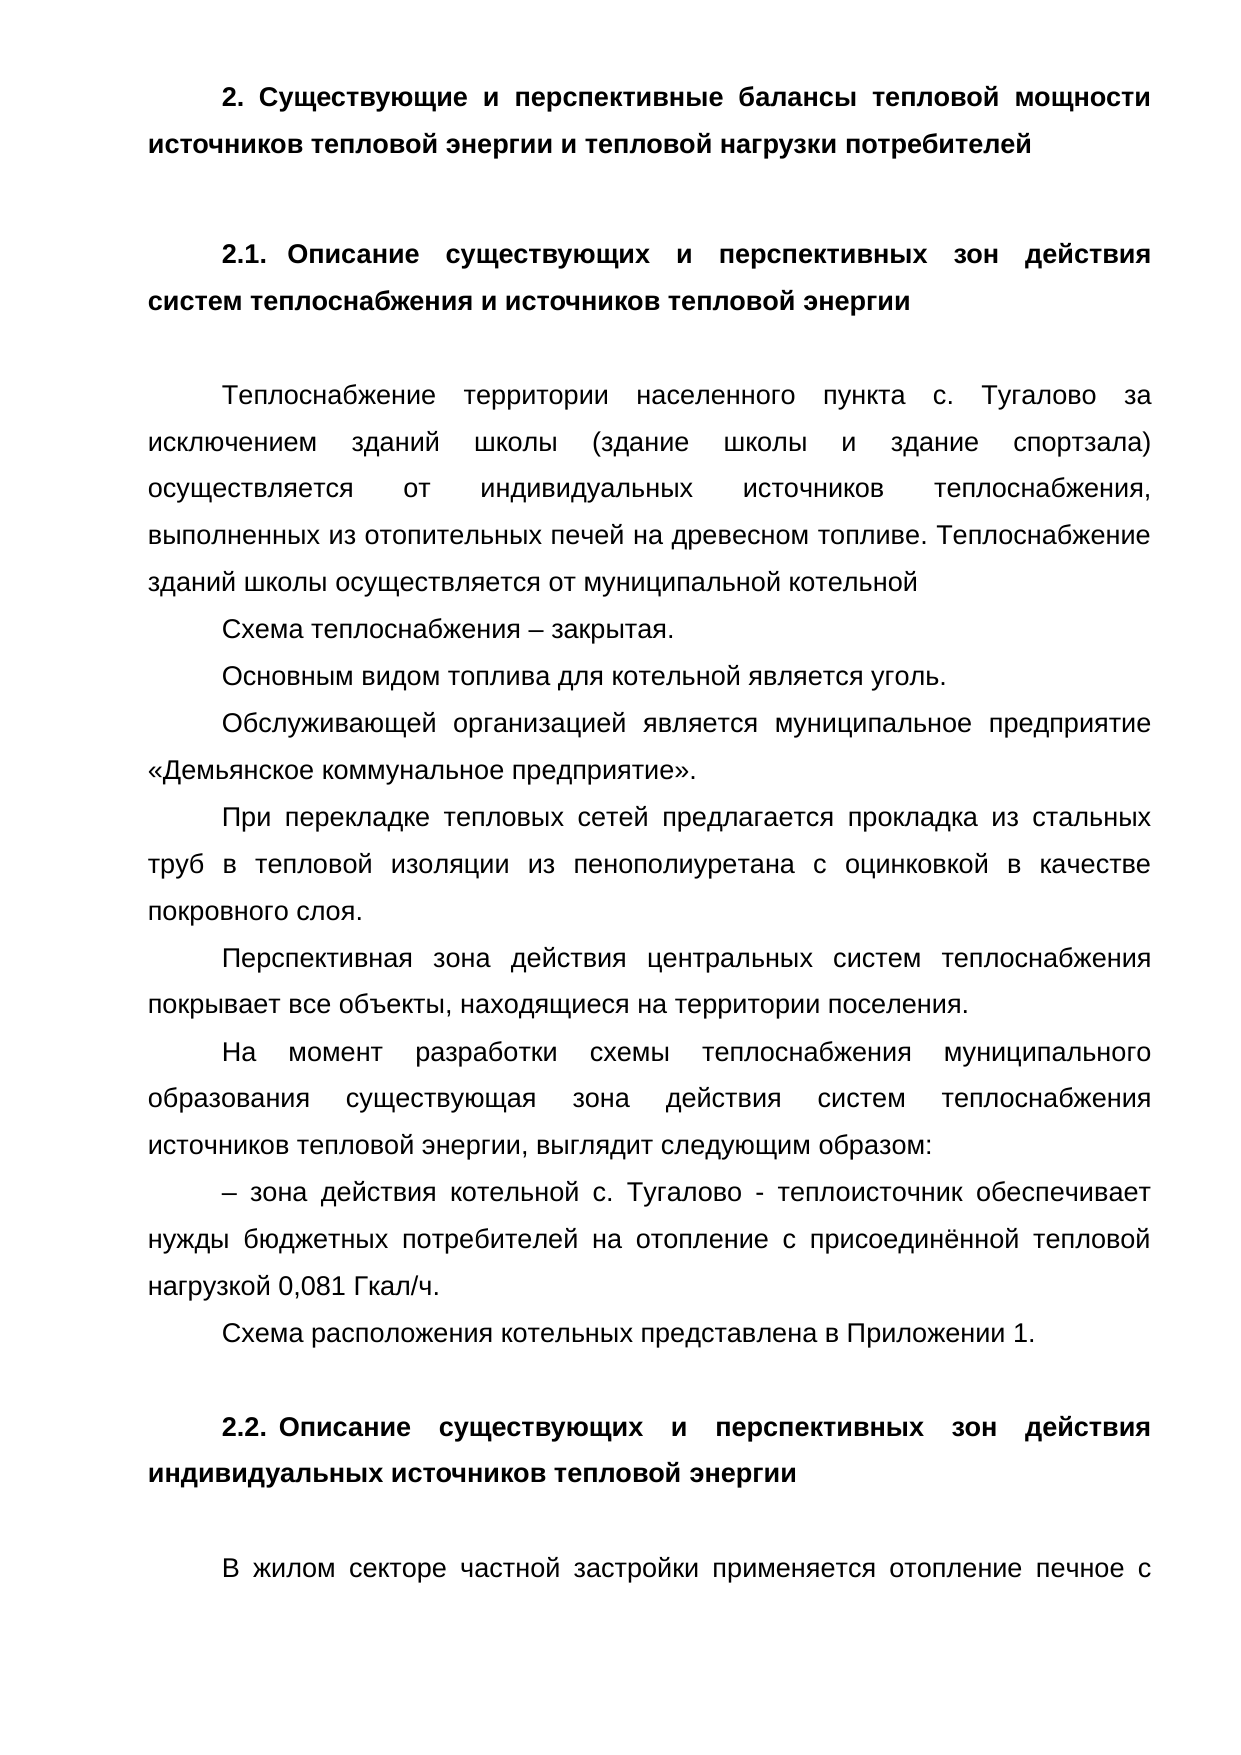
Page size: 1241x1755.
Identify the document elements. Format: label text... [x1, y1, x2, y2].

text Схема расположения котельных представлена в Приложении 1. [148, 1317, 1152, 1348]
text Основным видом топлива для котельной является уголь. [148, 660, 1152, 691]
text – зона действия котельной с. Тугалово - теплоисточник обеспечивает нужды бюджетных потребителей на отопление с присоединённой тепловой нагрузкой 0,081 Гкал/ч. [148, 1176, 1152, 1301]
text Теплоснабжение территории населенного пункта с. Тугалово за исключением зданий школы (здание школы и здание спортзала) осуществляется от индивидуальных источников теплоснабжения, выполненных из отопительных печей на древесном топливе. Теплоснабжение зданий школы осуществляется от муниципальной котельной [148, 379, 1152, 597]
text Схема теплоснабжения – закрытая. [148, 613, 1152, 644]
list Существующие и перспективные балансы тепловой мощности источников тепловой энергии и тепловой нагрузки потребителей [148, 81, 1152, 159]
text Обслуживающей организацией является муниципальное предприятие «Демьянское коммунальное предприятие». [148, 707, 1152, 785]
list Описание существующих и перспективных зон действия систем теплоснабжения и источников тепловой энергии [148, 238, 1152, 316]
text При перекладке тепловых сетей предлагается прокладка из стальных труб в тепловой изоляции из пенополиуретана с оцинковкой в качестве покровного слоя. [148, 801, 1152, 926]
list Описание существующих и перспективных зон действия индивидуальных источников тепловой энергии [148, 1411, 1152, 1489]
text Перспективная зона действия центральных систем теплоснабжения покрывает все объекты, находящиеся на территории поселения. [148, 942, 1152, 1020]
text На момент разработки схемы теплоснабжения муниципального образования существующая зона действия систем теплоснабжения источников тепловой энергии, выглядит следующим образом: [148, 1036, 1152, 1161]
text В жилом секторе частной застройки применяется отопление печное с [148, 1552, 1152, 1583]
